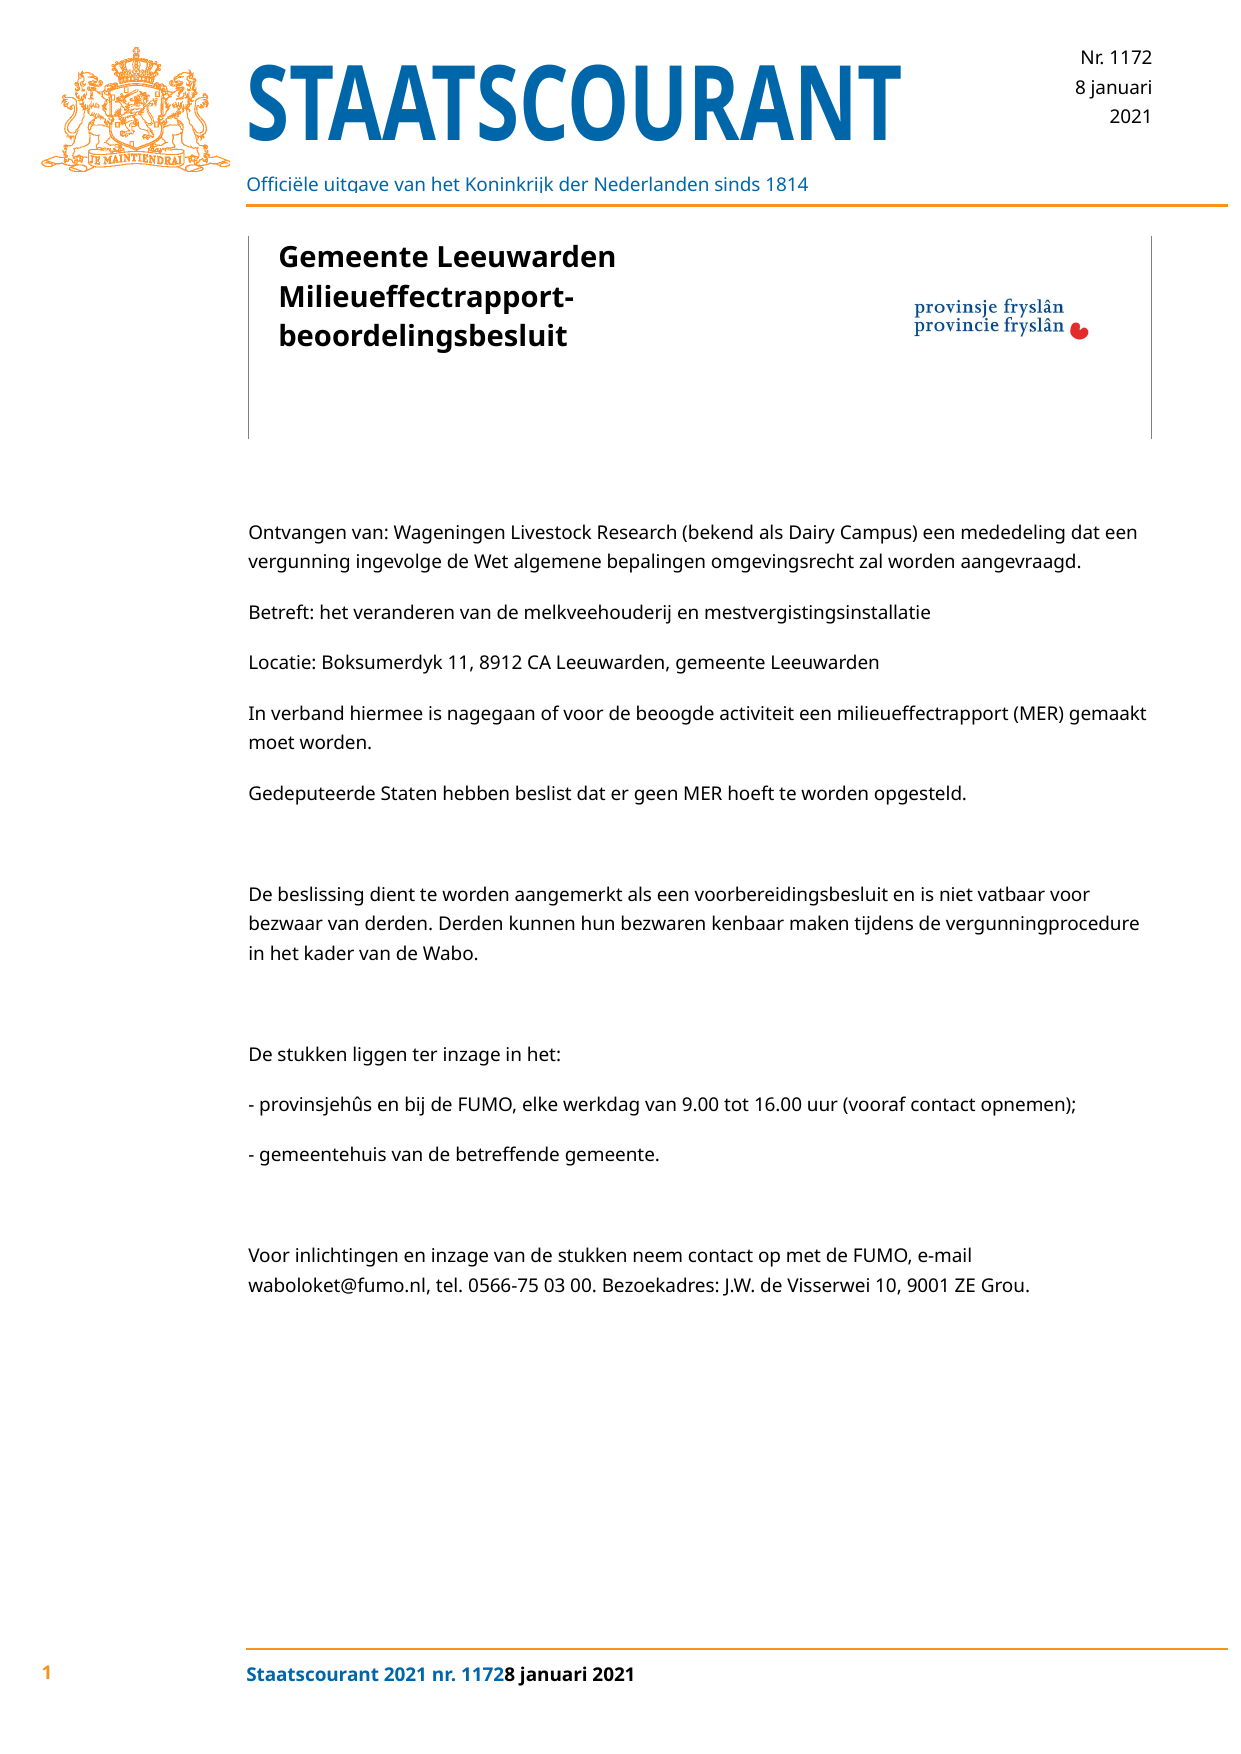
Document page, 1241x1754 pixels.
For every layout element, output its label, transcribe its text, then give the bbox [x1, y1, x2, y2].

picture [41, 47, 231, 172]
text Betreft: het veranderen van de melkveehouderij en mestvergistingsinstallatie [248, 599, 1152, 625]
text In verband hiermee is nagegaan of voor de beoogde activiteit een milieueffectrapport (MER) gemaakt moet worden. [248, 700, 1152, 755]
table_header [1090, 236, 1151, 413]
text De stukken liggen ter inzage in het: [248, 1041, 1152, 1066]
text Voor inlichtingen en inzage van de stukken neem contact op met de FUMO, e-mail waboloket@fumo.nl, tel. 0566-75 03 00. Bezoekadres: J.W. de Visserwei 10, 9001 ZE Grou. [248, 1242, 1152, 1298]
text Ontvangen van: Wageningen Livestock Research (bekend als Dairy Campus) een mededeling dat een vergunning ingevolge de Wet algemene bepalingen omgevingsrecht zal worden aangevraagd. [248, 519, 1152, 574]
table_header [850, 414, 1151, 439]
text - gemeentehuis van de betreffende gemeente. [248, 1142, 1152, 1167]
text Locatie: Boksumerdyk 11, 8912 CA Leeuwarden, gemeente Leeuwarden [248, 649, 1152, 675]
table_header Gemeente Leeuwarden Milieueffectrapport-beoordelingsbesluit [249, 236, 850, 439]
text Gedeputeerde Staten hebben beslist dat er geen MER hoeft te worden opgesteld. [248, 780, 1152, 806]
picture [912, 236, 1090, 414]
text - provinsjehûs en bij de FUMO, elke werkdag van 9.00 tot 16.00 uur (vooraf contact opnemen); [248, 1091, 1152, 1117]
text De beslissing dient te worden aangemerkt als een voorbereidingsbesluit en is niet vatbaar voor bezwaar van derden. Derden kunnen hun bezwaren kenbaar maken tijdens de vergunningprocedure in het kader van de Wabo. [248, 881, 1152, 966]
table_header [850, 236, 912, 413]
